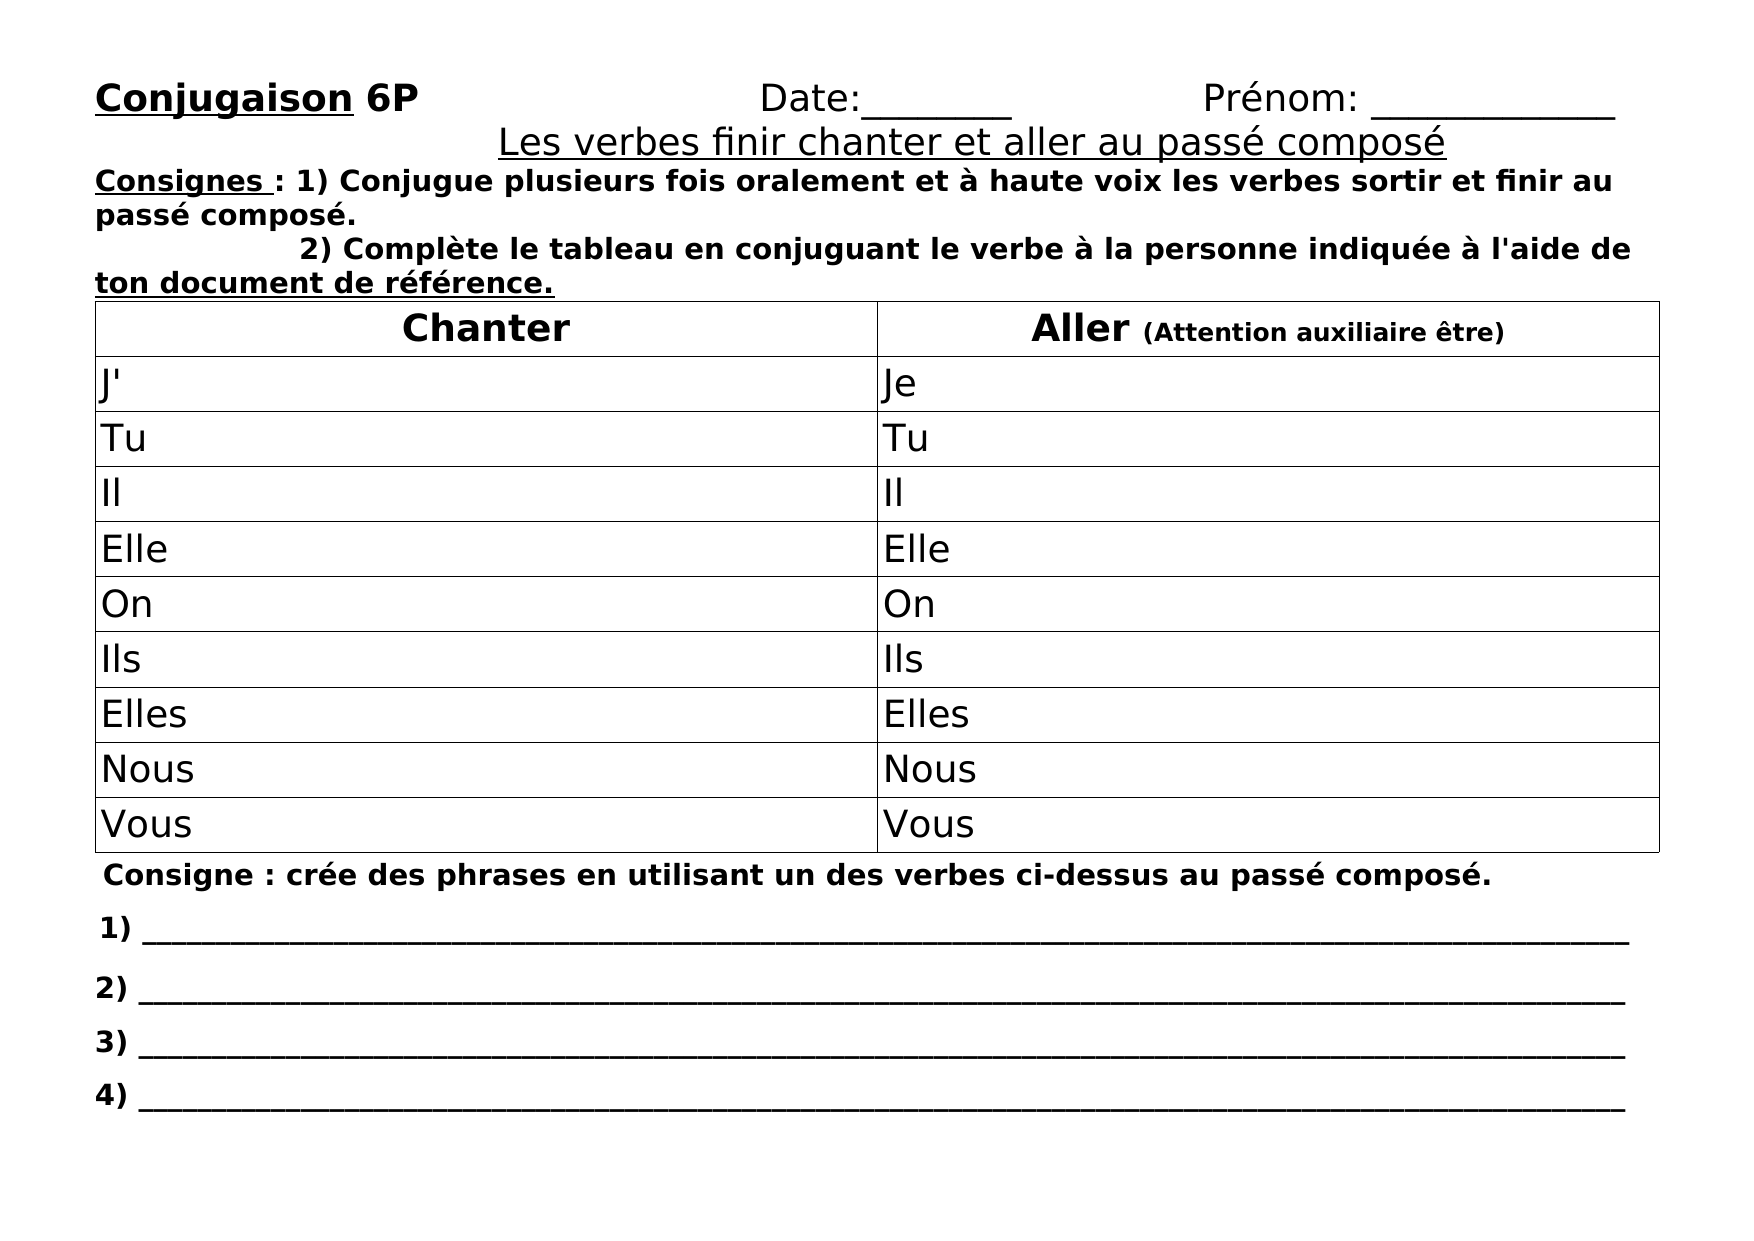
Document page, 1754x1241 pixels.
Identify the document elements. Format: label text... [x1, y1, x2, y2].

table_cell Elle [96, 522, 877, 576]
table_cell On [96, 577, 877, 631]
text 2) _____________________________________________________________________________________________________ [94, 971, 1659, 1005]
text Les verbes finir chanter et aller au passé composé [94, 120, 1659, 164]
table_cell On [878, 577, 1659, 631]
table_cell Ils [878, 632, 1659, 687]
table_cell Elles [96, 688, 877, 742]
table_cell Nous [878, 743, 1659, 797]
table_cell Elle [878, 522, 1659, 576]
table_cell Ils [96, 632, 877, 687]
table_header Chanter [96, 302, 877, 356]
table_cell Vous [878, 798, 1659, 852]
table_cell Elles [878, 688, 1659, 742]
table_header Consigne : crée des phrases en utilisant un des verbes ci-dessus au passé composé. 1) _____________________________________________________________________________________________________ [97, 853, 1659, 952]
text Conjugaison 6P Date:________ Prénom: _____________ [94, 77, 1659, 120]
table_cell Tu [878, 412, 1659, 466]
table_cell Je [878, 357, 1659, 411]
table_cell Nous [96, 743, 877, 797]
table_cell Tu [96, 412, 877, 466]
table_cell Il [96, 467, 877, 521]
text 2) Complète le tableau en conjuguant le verbe à la personne indiquée à l'aide de ton document de référence. [94, 232, 1659, 301]
table_header Aller (Attention auxiliaire être) [878, 302, 1659, 356]
text 4) _____________________________________________________________________________________________________ [94, 1078, 1659, 1113]
table_cell J' [96, 357, 877, 411]
text Consignes : 1) Conjugue plusieurs fois oralement et à haute voix les verbes sortir et finir au passé composé. [94, 164, 1659, 232]
text 3) _____________________________________________________________________________________________________ [94, 1025, 1659, 1059]
table_cell Vous [96, 798, 877, 852]
table_cell Il [878, 467, 1659, 521]
